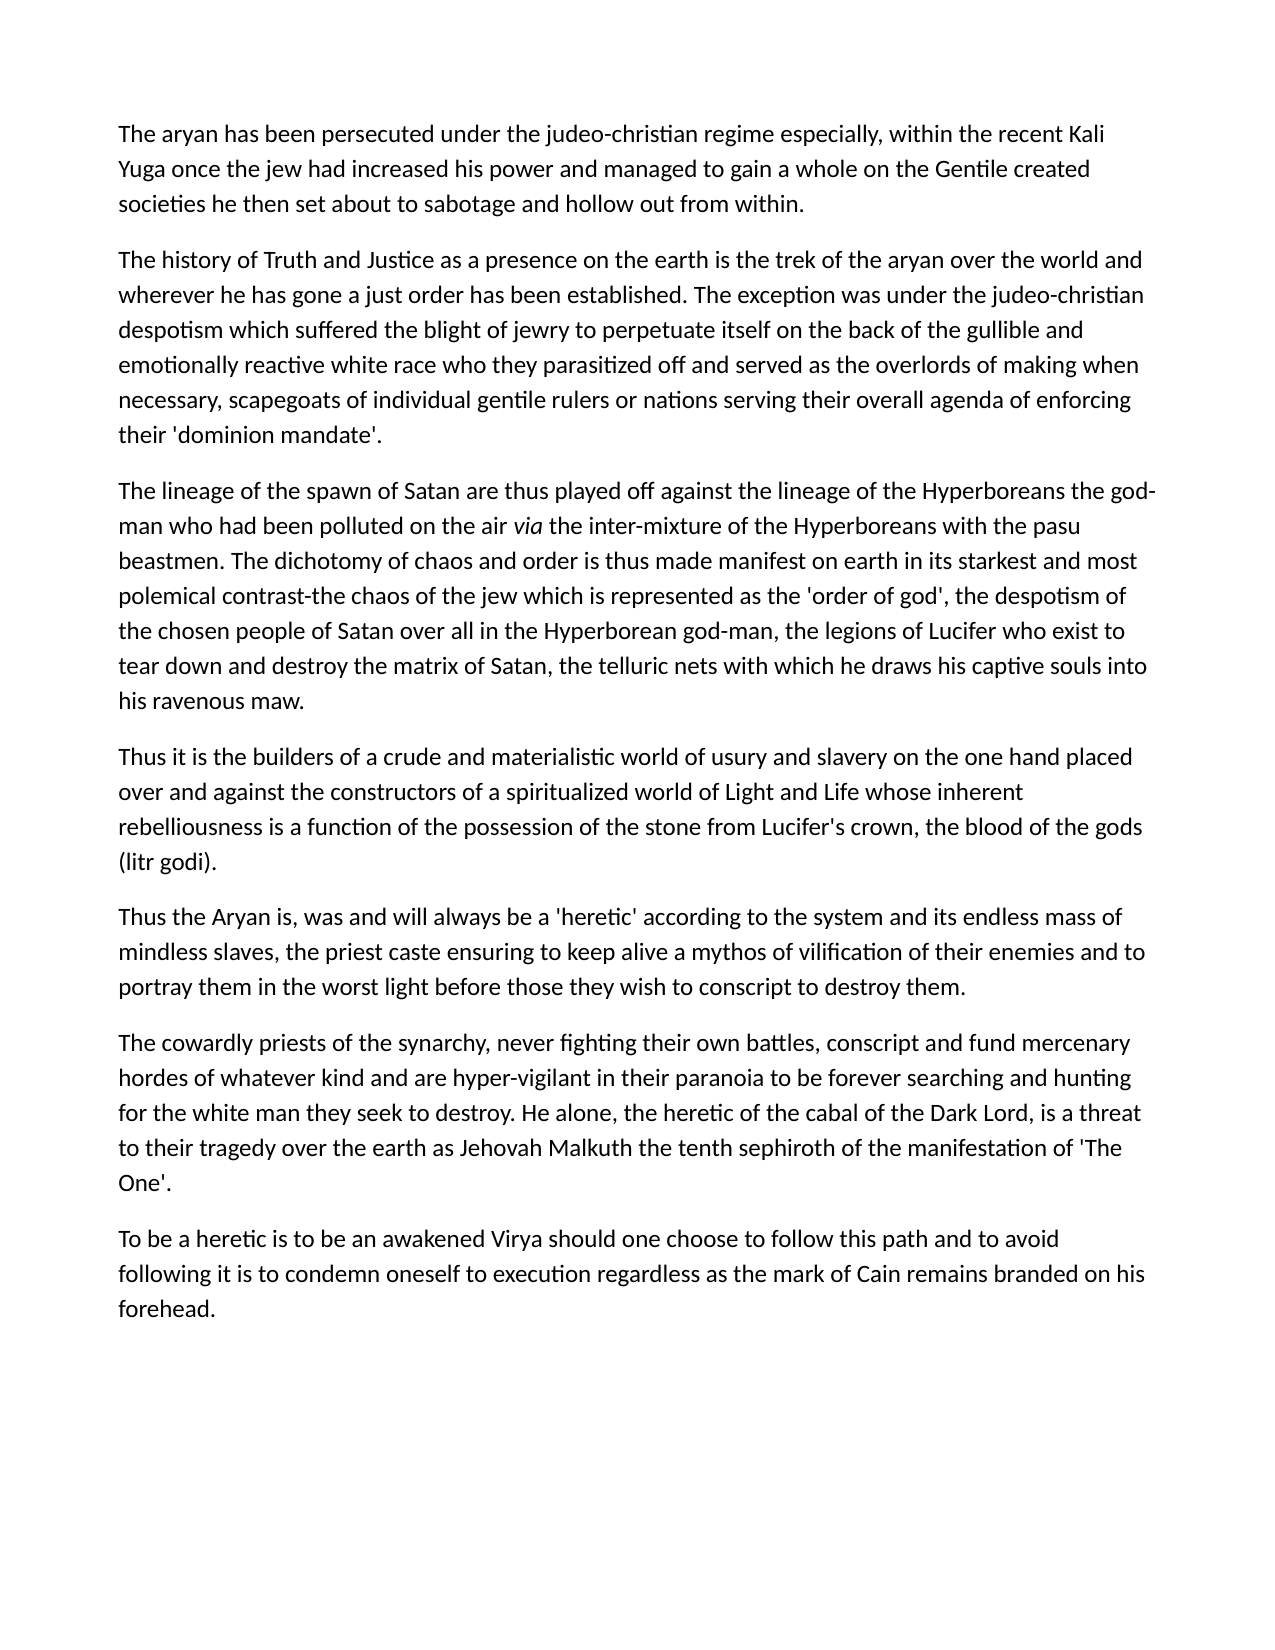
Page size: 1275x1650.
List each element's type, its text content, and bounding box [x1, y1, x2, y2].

text The history of Truth and Justice as a presence on the earth is the trek of the aryan over the world and wherever he has gone a just order has been established. The exception was under the judeo-christian despotism which suffered the blight of jewry to perpetuate itself on the back of the gullible and emotionally reactive white race who they parasitized off and served as the overlords of making when necessary, scapegoats of individual gentile rulers or nations serving their overall agenda of enforcing their 'dominion mandate'. [118, 244, 1157, 449]
text Thus it is the builders of a crude and materialistic world of usury and slavery on the one hand placed over and against the constructors of a spiritualized world of Light and Life whose inherent rebelliousness is a function of the possession of the stone from Lucifer's crown, the blood of the gods (litr godi). [118, 741, 1157, 876]
text To be a heretic is to be an awakened Virya should one choose to follow this path and to avoid following it is to condemn oneself to execution regardless as the mark of Cain remains branded on his forehead. [118, 1223, 1157, 1324]
text The cowardly priests of the synarchy, never fighting their own battles, conscript and fund mercenary hordes of whatever kind and are hyper-vigilant in their paranoia to be forever searching and hunting for the white man they seek to destroy. He alone, the heretic of the cabal of the Dark Lord, is a threat to their tragedy over the earth as Jehovah Malkuth the tenth sephiroth of the manifestation of 'The One'. [118, 1027, 1157, 1198]
text The lineage of the spawn of Satan are thus played off against the lineage of the Hyperboreans the god-man who had been polluted on the air via the inter-mixture of the Hyperboreans with the pasu beastmen. The dichotomy of chaos and order is thus made manifest on earth in its starkest and most polemical contrast-the chaos of the jew which is represented as the 'order of god', the despotism of the chosen people of Satan over all in the Hyperborean god-man, the legions of Lucifer who exist to tear down and destroy the matrix of Satan, the telluric nets with which he draws his captive souls into his ravenous maw. [118, 475, 1157, 715]
text The aryan has been persecuted under the judeo-christian regime especially, within the recent Kali Yuga once the jew had increased his power and managed to gain a whole on the Gentile created societies he then set about to sabotage and hollow out from within. [118, 118, 1157, 219]
text Thus the Aryan is, was and will always be a 'heretic' according to the system and its endless mass of mindless slaves, the priest caste ensuring to keep alive a mythos of vilification of their enemies and to portray them in the worst light before those they wish to conscript to destroy them. [118, 901, 1157, 1002]
